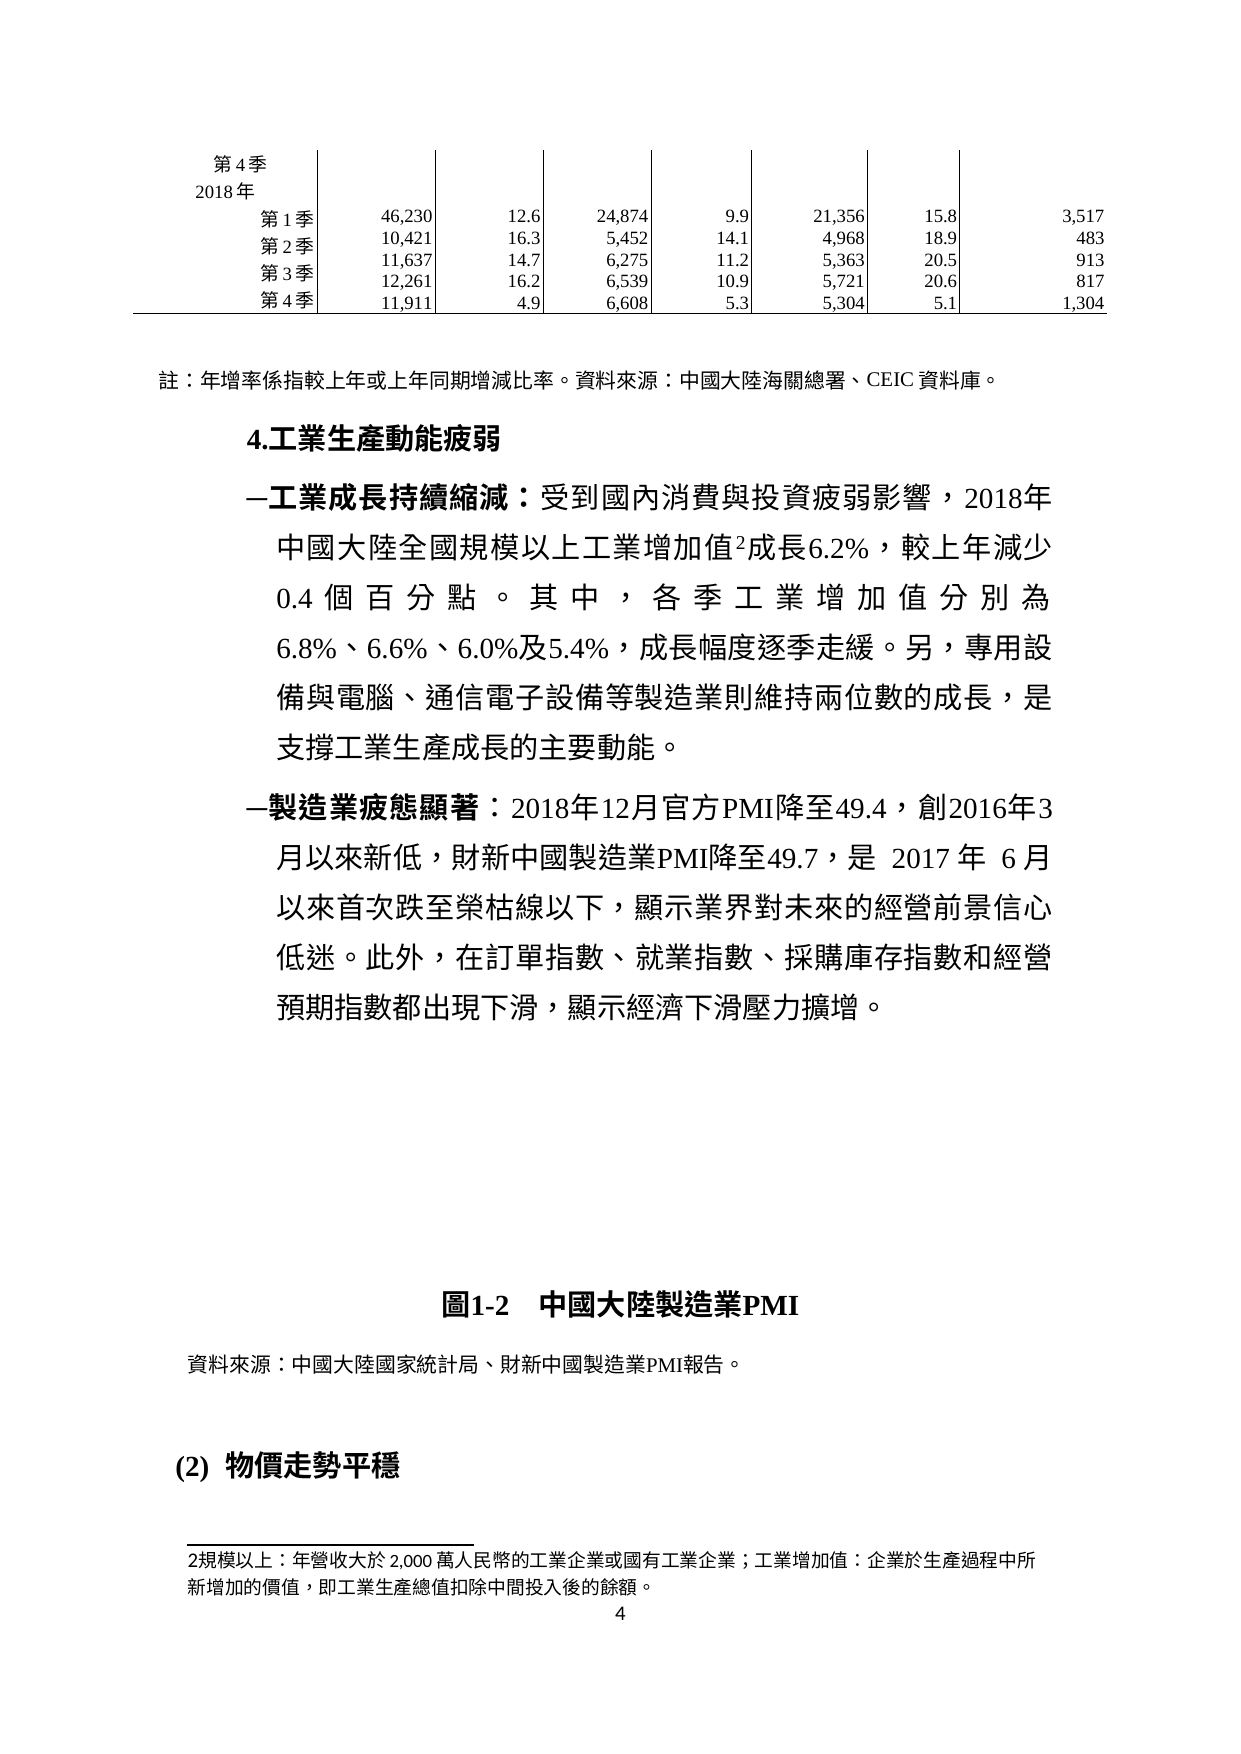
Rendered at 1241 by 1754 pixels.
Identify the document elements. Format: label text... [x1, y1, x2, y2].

table_cell 15.8 18.9 20.5 20.6 5.1 [868, 177, 959, 313]
text 圖1-2 中國大陸製造業PMI [187, 1275, 1053, 1325]
table_cell 21,356 4,968 5,363 5,721 5,304 [752, 177, 867, 313]
text 4.工業生產動能疲弱 [247, 409, 1053, 459]
text 規模以上：年營收大於2,000萬人民幣的工業企業或國有工業企業；工業增加值：企業於生產過程中所新增加的價值，即工業生產總值扣除中間投入後的餘額。 [187, 1545, 1053, 1600]
table_cell 12.6 16.3 14.7 16.2 4.9 [436, 177, 543, 313]
table_cell [960, 150, 1107, 177]
text 註：年增率係指較上年或上年同期增減比率。資料來源：中國大陸海關總署、CEIC資料庫。 [158, 337, 1053, 400]
table_cell 24,874 5,452 6,275 6,539 6,608 [544, 177, 651, 313]
table_cell [652, 150, 751, 177]
table_cell 2018年 第1季 第2季 第3季 第4季 [133, 177, 317, 313]
table_cell [544, 150, 651, 177]
table_cell [752, 150, 867, 177]
table_cell 3,517 483 913 817 1,304 [960, 177, 1107, 313]
text 資料來源：中國大陸國家統計局、財新中國製造業PMI報告。 [187, 1334, 1053, 1382]
table_cell [318, 150, 435, 177]
table_cell 第4季 [133, 150, 317, 177]
table_cell [868, 150, 959, 177]
text ─工業成長持續縮減：受到國內消費與投資疲弱影響，2018年中國大陸全國規模以上工業增加值成長6.2%，較上年減少0.4個百分點。其中，各季工業增加值分別為6.8%、6.6%、6.0%及5.4%，成長幅度逐季走緩。另，專用設備與電腦、通信電子設備等製造業則維持兩位數的成長，是支撐工業生產成長的主要動能。 [246, 469, 1053, 769]
table_cell 9.9 14.1 11.2 10.9 5.3 [652, 177, 751, 313]
text ─製造業疲態顯著：2018年12月官方PMI降至49.4，創2016年3月以來新低，財新中國製造業PMI降至49.7，是 2017 年 6 月以來首次跌至榮枯線以下，顯示業界對未來的經營前景信心低迷。此外，在訂單指數、就業指數、採購庫存指數和經營預期指數都出現下滑，顯示經濟下滑壓力擴增。 [246, 778, 1053, 1028]
list 物價走勢平穩 [187, 1438, 1053, 1486]
table_cell [436, 150, 543, 177]
table_cell 46,230 10,421 11,637 12,261 11,911 [318, 177, 435, 313]
